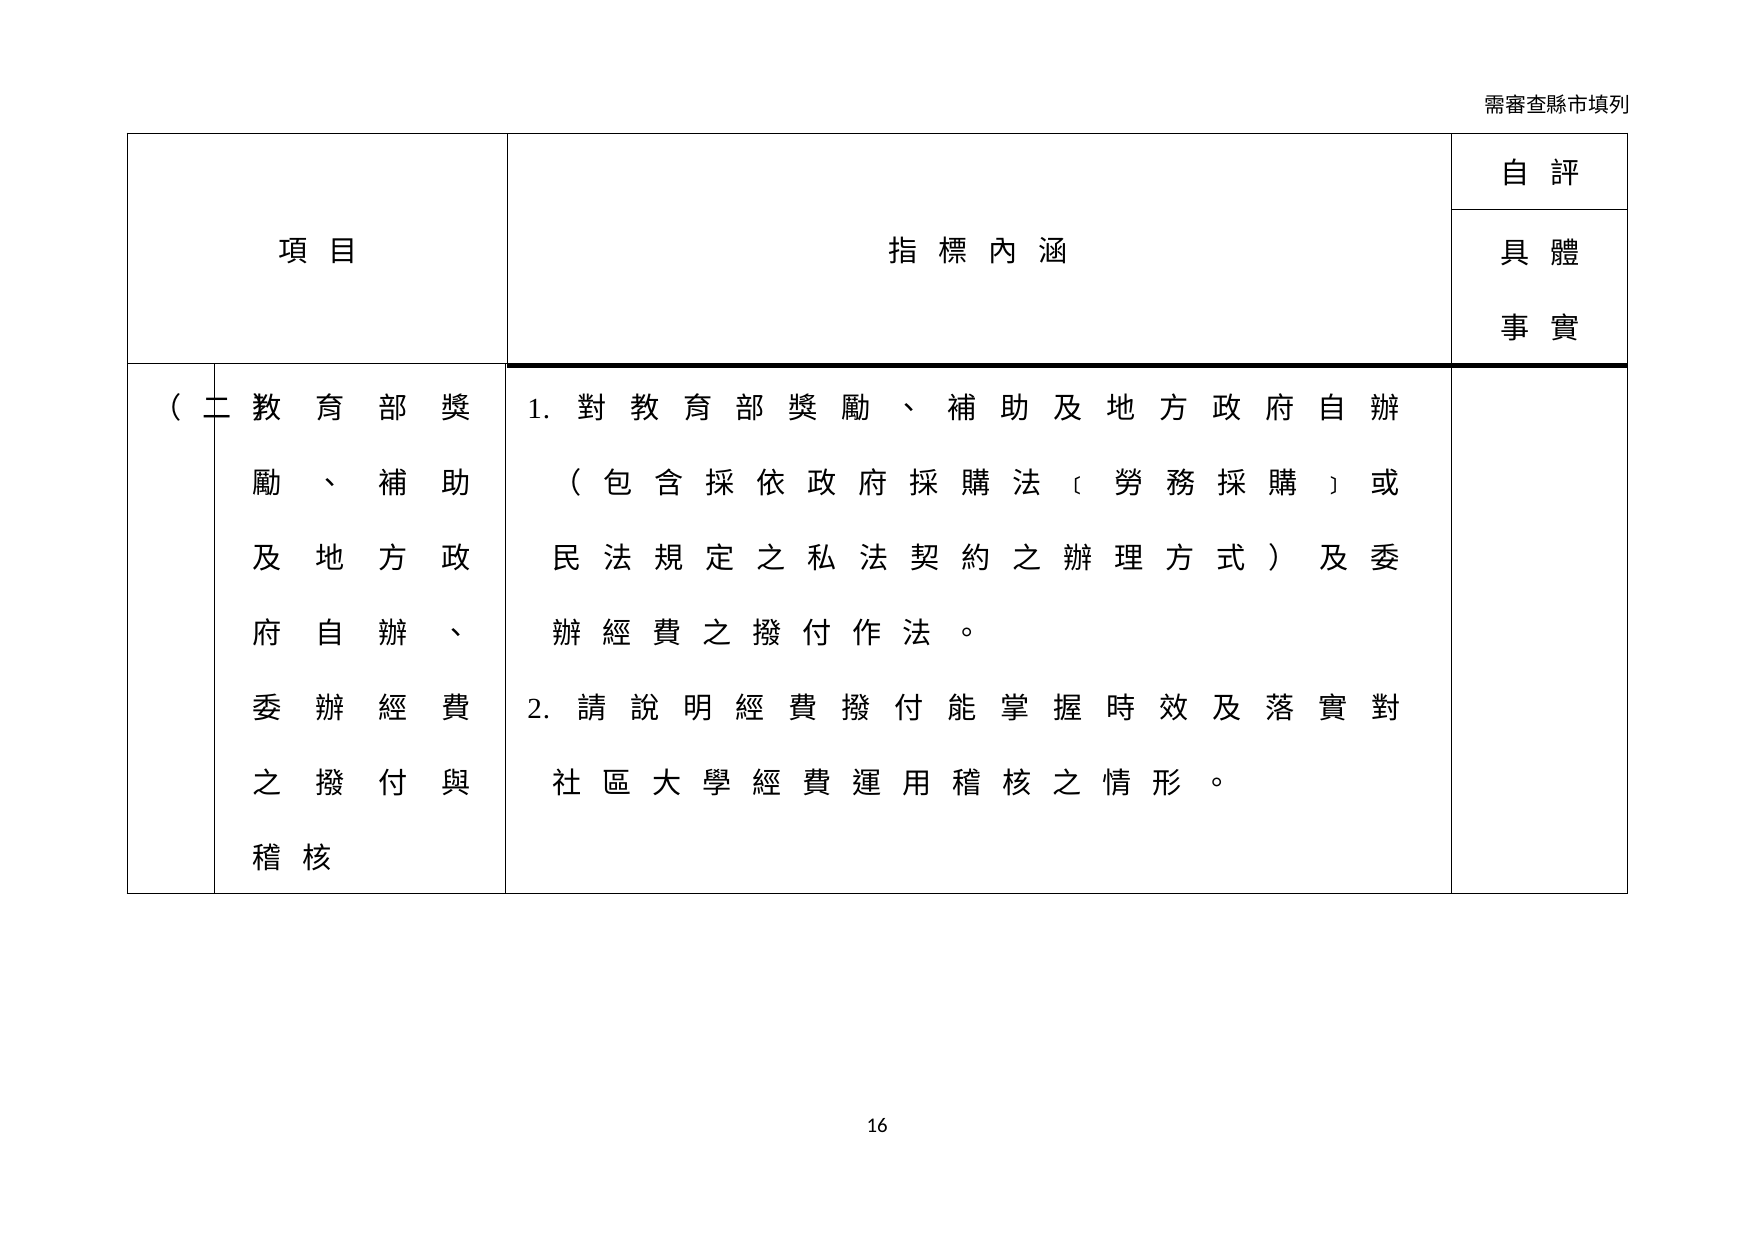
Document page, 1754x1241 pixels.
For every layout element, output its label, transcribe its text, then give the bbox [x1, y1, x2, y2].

table_cell 教育部獎勵、補助及地方政府自辦、委辦經費之撥付與稽核 [215, 364, 505, 893]
table_cell 具體事實 [1452, 210, 1627, 363]
table_cell 對教育部獎勵、補助及地方政府自辦（包含採依政府採購法﹝勞務採購﹞或民法規定之私法契約之辦理方式）及委辦經費之撥付作法。 請說明經費撥付能掌握時效及落實對社區大學經費運用稽核之情形。 [506, 364, 1451, 893]
table_cell [128, 364, 214, 893]
table_header 自評 [1452, 134, 1627, 209]
table_header 指標內涵 [508, 134, 1451, 363]
table_header 項目 [128, 134, 507, 363]
table_cell [1452, 368, 1627, 893]
